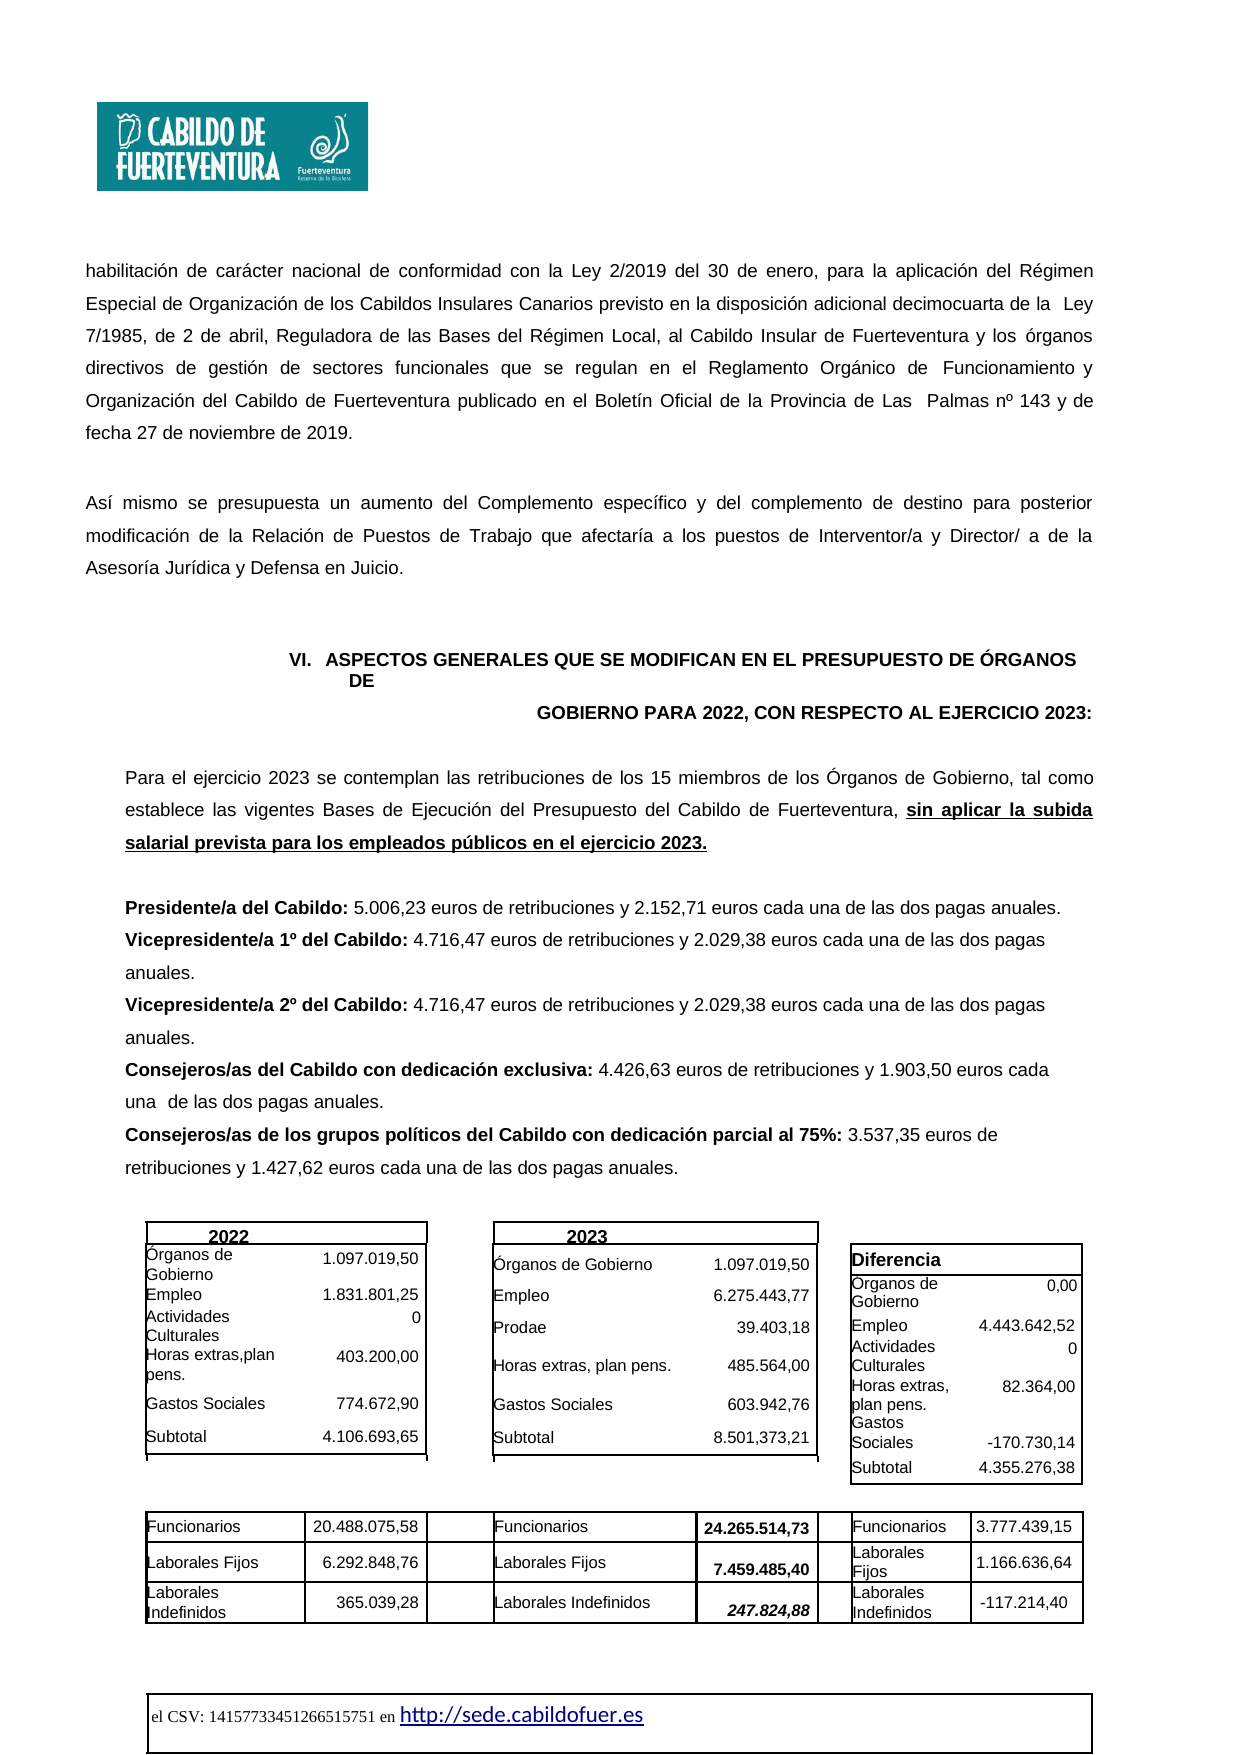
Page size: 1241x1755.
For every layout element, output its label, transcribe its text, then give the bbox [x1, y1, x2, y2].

text Consejeros/as de los grupos políticos del Cabildo con dedicación parcial al 75%: 3.537,35 euros de retribuciones y 1.427,62 euros cada una de las dos pagas anuales. [125, 1124, 1065, 1178]
table_cell Subtotal [852, 1456, 965, 1483]
text Para el ejercicio 2023 se contemplan las retribuciones de los 15 miembros de los Órganos de Gobierno, tal como establece las vigentes Bases de Ejecución del Presupuesto del Cabildo de Fuerteventura, sin aplicar la subida salarial prevista para los empleados públicos en el ejercicio 2023. [125, 767, 1093, 853]
table_header 20.488.075,58 [306, 1513, 426, 1541]
table_header 3.777.439,15 [972, 1513, 1082, 1541]
table_cell [300, 1366, 425, 1390]
table_cell 6.292.848,76 [306, 1543, 426, 1581]
table_cell Empleo [147, 1285, 300, 1306]
table_header 1.097.019,50 [300, 1245, 425, 1284]
table_cell 1.166.636,64 [972, 1543, 1082, 1581]
table_cell [428, 1583, 493, 1622]
table_cell 247.824,88 [698, 1583, 817, 1622]
table_cell [965, 1294, 1081, 1314]
table_cell Horas extras,plan [147, 1346, 300, 1366]
table_cell [819, 1583, 851, 1622]
table_cell Gastos Sociales [147, 1390, 300, 1421]
table_cell -117.214,40 [972, 1583, 1082, 1622]
table_cell Subtotal [494, 1421, 694, 1453]
table_cell 0 [965, 1337, 1081, 1376]
table_cell Actividades Culturales [147, 1306, 300, 1346]
table_cell 603.942,76 [694, 1386, 816, 1421]
table_cell Subtotal [147, 1421, 300, 1453]
table_header 24.265.514,73 [698, 1513, 817, 1541]
table_cell Horas extras, plan pens. [852, 1376, 965, 1414]
table_header Funcionarios [148, 1513, 304, 1541]
table_cell 82.364,00 [965, 1376, 1081, 1414]
table_cell 4.355.276,38 [965, 1456, 1081, 1483]
table_cell 8.501,373,21 [694, 1421, 816, 1453]
table_cell Laborales Fijos [148, 1543, 304, 1581]
table_cell Sociales [852, 1434, 965, 1456]
table_cell 6.275.443,77 [694, 1280, 816, 1312]
table_cell Laborales Indefinidos [148, 1583, 304, 1622]
table_cell 403.200,00 [300, 1346, 425, 1366]
table_header Funcionarios [853, 1513, 970, 1541]
table_header Funcionarios [495, 1513, 695, 1541]
table_cell Laborales Indefinidos [495, 1583, 695, 1622]
text habilitación de carácter nacional de conformidad con la Ley 2/2019 del 30 de enero, para la aplicación del Régimen Especial de Organización de los Cabildos Insulares Canarios previsto en la disposición adicional decimocuarta de la Ley 7/1985, de 2 de abril, Reguladora de las Bases del Régimen Local, al Cabildo Insular de Fuerteventura y los órganos directivos de gestión de sectores funcionales que se regulan en el Reglamento Orgánico de Funcionamiento y Organización del Cabildo de Fuerteventura publicado en el Boletín Oficial de la Provincia de Las Palmas nº 143 y de fecha 27 de noviembre de 2019. [85, 260, 1094, 443]
table_cell pens. [147, 1366, 300, 1390]
table_cell 4.443.642,52 [965, 1314, 1081, 1337]
table_cell 365.039,28 [306, 1583, 426, 1622]
table_cell 774.672,90 [300, 1390, 425, 1421]
table_cell Empleo [494, 1280, 694, 1312]
text Así mismo se presupuesta un aumento del Complemento específico y del complemento de destino para posterior modificación de la Relación de Puestos de Trabajo que afectaría a los puestos de Interventor/a y Director/ a de la Asesoría Jurídica y Defensa en Juicio. [85, 492, 1093, 578]
table_cell Actividades Culturales [852, 1337, 965, 1376]
table_cell [965, 1414, 1081, 1434]
table_cell Laborales Fijos [495, 1543, 695, 1581]
table_header 1.097.019,50 [694, 1245, 816, 1279]
table_cell Horas extras, plan pens. [494, 1348, 694, 1386]
table_cell 485.564,00 [694, 1348, 816, 1386]
table_cell Empleo [852, 1314, 965, 1337]
list ASPECTOS GENERALES QUE SE MODIFICAN EN EL PRESUPUESTO DE ÓRGANOS DE [289, 648, 1105, 691]
table_cell -170.730,14 [965, 1434, 1081, 1456]
table_cell Gobierno [852, 1294, 965, 1314]
table_cell Órganos de [852, 1276, 965, 1293]
table_cell Laborales Indefinidos [853, 1583, 970, 1622]
text GOBIERNO PARA 2022, CON RESPECTO AL EJERCICIO 2023: [537, 702, 1105, 724]
table_cell 39.403,18 [694, 1312, 816, 1347]
table_cell Prodae [494, 1312, 694, 1347]
table_header [819, 1513, 851, 1541]
table_header [428, 1513, 493, 1541]
table_cell 1.831.801,25 [300, 1285, 425, 1306]
table_cell 0 [300, 1306, 425, 1346]
table_header Órganos de Gobierno [147, 1245, 300, 1284]
table_header [965, 1245, 1081, 1273]
table_cell 7.459.485,40 [698, 1543, 817, 1581]
table_cell Laborales Fijos [853, 1543, 970, 1581]
table_header Diferencia [852, 1245, 965, 1273]
text Consejeros/as del Cabildo con dedicación exclusiva: 4.426,63 euros de retribuciones y 1.903,50 euros cada una de las dos pagas anuales. [125, 1059, 1085, 1113]
table_cell [819, 1543, 851, 1581]
table_cell [428, 1543, 493, 1581]
text Presidente/a del Cabildo: 5.006,23 euros de retribuciones y 2.152,71 euros cada una de las dos pagas anuales. Vicepresidente/a 1º del Cabildo: 4.716,47 euros de retribuciones y 2.029,38 euros cada una de las dos pagas anuales. [125, 897, 1065, 983]
table_cell Gastos [852, 1414, 965, 1434]
table_cell Gastos Sociales [494, 1386, 694, 1421]
table_header Órganos de Gobierno [494, 1245, 694, 1279]
table_cell 0,00 [965, 1276, 1081, 1293]
table_cell 4.106.693,65 [300, 1421, 425, 1453]
text Vicepresidente/a 2º del Cabildo: 4.716,47 euros de retribuciones y 2.029,38 euros cada una de las dos pagas anuales. [125, 994, 1065, 1048]
